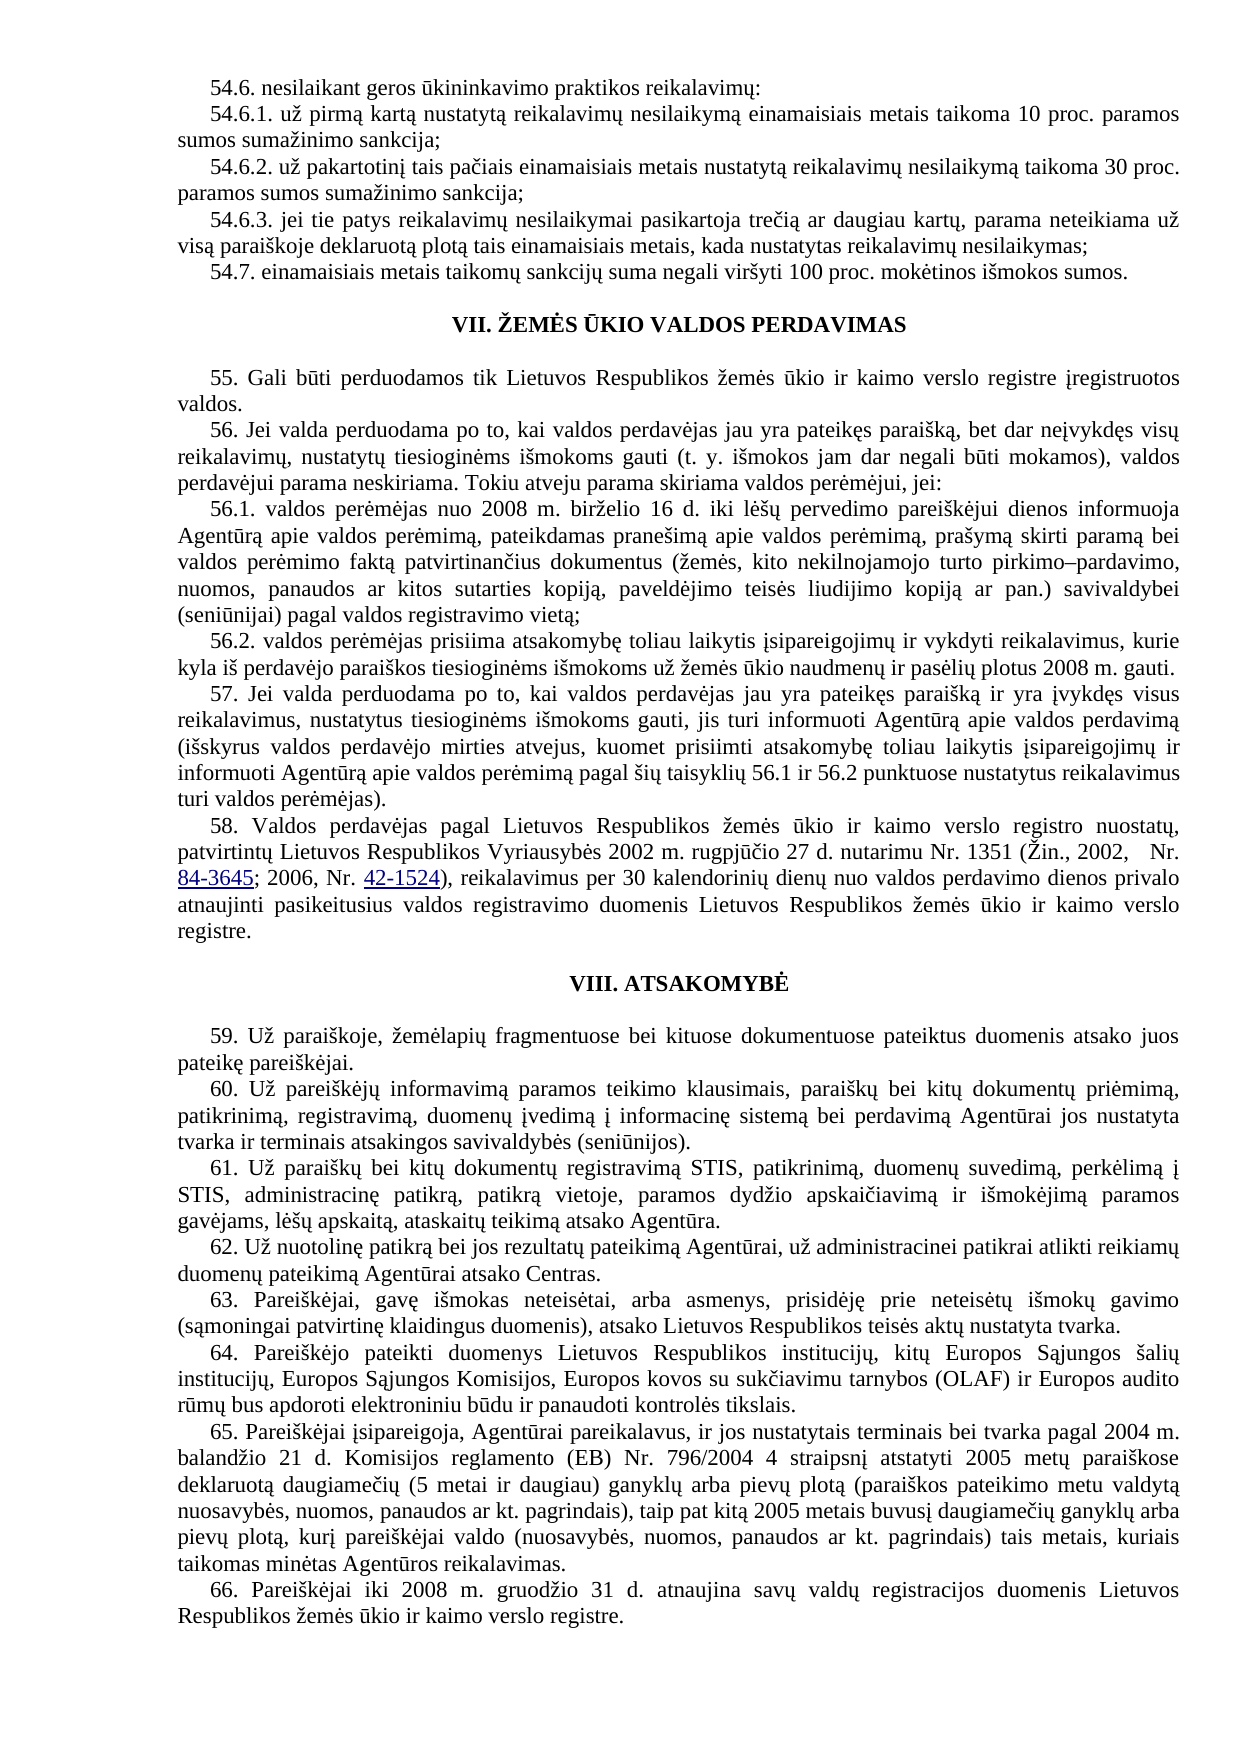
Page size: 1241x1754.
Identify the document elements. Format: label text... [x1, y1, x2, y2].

text 55. Gali būti perduodamos tik Lietuvos Respublikos žemės ūkio ir kaimo verslo registre įregistruotos valdos. [177, 364, 1181, 416]
text 54.6.1. už pirmą kartą nustatytą reikalavimų nesilaikymą einamaisiais metais taikoma 10 proc. paramos sumos sumažinimo sankcija; [177, 100, 1181, 153]
text 59. Už paraiškoje, žemėlapių fragmentuose bei kituose dokumentuose pateiktus duomenis atsako juos pateikę pareiškėjai. [177, 1023, 1181, 1075]
text 66. Pareiškėjai iki 2008 m. gruodžio 31 d. atnaujina savų valdų registracijos duomenis Lietuvos Respublikos žemės ūkio ir kaimo verslo registre. [177, 1576, 1181, 1629]
text 65. Pareiškėjai įsipareigoja, Agentūrai pareikalavus, ir jos nustatytais terminais bei tvarka pagal 2004 m. balandžio 21 d. Komisijos reglamento (EB) Nr. 796/2004 4 straipsnį atstatyti 2005 metų paraiškose deklaruotą daugiamečių (5 metai ir daugiau) ganyklų arba pievų plotą (paraiškos pateikimo metu valdytą nuosavybės, nuomos, panaudos ar kt. pagrindais), taip pat kitą 2005 metais buvusį daugiamečių ganyklų arba pievų plotą, kurį pareiškėjai valdo (nuosavybės, nuomos, panaudos ar kt. pagrindais) tais metais, kuriais taikomas minėtas Agentūros reikalavimas. [177, 1418, 1181, 1576]
text 54.6.3. jei tie patys reikalavimų nesilaikymai pasikartoja trečią ar daugiau kartų, parama neteikiama už visą paraiškoje deklaruotą plotą tais einamaisiais metais, kada nustatytas reikalavimų nesilaikymas; [177, 206, 1181, 258]
text 63. Pareiškėjai, gavę išmokas neteisėtai, arba asmenys, prisidėję prie neteisėtų išmokų gavimo (sąmoningai patvirtinę klaidingus duomenis), atsako Lietuvos Respublikos teisės aktų nustatyta tvarka. [177, 1286, 1181, 1339]
text 54.6.2. už pakartotinį tais pačiais einamaisiais metais nustatytą reikalavimų nesilaikymą taikoma 30 proc. paramos sumos sumažinimo sankcija; [177, 153, 1181, 206]
text 57. Jei valda perduodama po to, kai valdos perdavėjas jau yra pateikęs paraišką ir yra įvykdęs visus reikalavimus, nustatytus tiesioginėms išmokoms gauti, jis turi informuoti Agentūrą apie valdos perdavimą (išskyrus valdos perdavėjo mirties atvejus, kuomet prisiimti atsakomybę toliau laikytis įsipareigojimų ir informuoti Agentūrą apie valdos perėmimą pagal šių taisyklių 56.1 ir 56.2 punktuose nustatytus reikalavimus turi valdos perėmėjas). [177, 680, 1181, 812]
text 56. Jei valda perduodama po to, kai valdos perdavėjas jau yra pateikęs paraišką, bet dar neįvykdęs visų reikalavimų, nustatytų tiesioginėms išmokoms gauti (t. y. išmokos jam dar negali būti mokamos), valdos perdavėjui parama neskiriama. Tokiu atveju parama skiriama valdos perėmėjui, jei: [177, 416, 1181, 496]
text 56.2. valdos perėmėjas prisiima atsakomybę toliau laikytis įsipareigojimų ir vykdyti reikalavimus, kurie kyla iš perdavėjo paraiškos tiesioginėms išmokoms už žemės ūkio naudmenų ir pasėlių plotus 2008 m. gauti. [177, 627, 1181, 680]
text 58. Valdos perdavėjas pagal Lietuvos Respublikos žemės ūkio ir kaimo verslo registro nuostatų, patvirtintų Lietuvos Respublikos Vyriausybės 2002 m. rugpjūčio 27 d. nutarimu Nr. 1351 (Žin., 2002, Nr. 84-3645; 2006, Nr. 42-1524), reikalavimus per 30 kalendorinių dienų nuo valdos perdavimo dienos privalo atnaujinti pasikeitusius valdos registravimo duomenis Lietuvos Respublikos žemės ūkio ir kaimo verslo registre. [177, 812, 1181, 943]
text 54.7. einamaisiais metais taikomų sankcijų suma negali viršyti 100 proc. mokėtinos išmokos sumos. [177, 258, 1181, 285]
text 62. Už nuotolinę patikrą bei jos rezultatų pateikimą Agentūrai, už administracinei patikrai atlikti reikiamų duomenų pateikimą Agentūrai atsako Centras. [177, 1233, 1181, 1286]
text 60. Už pareiškėjų informavimą paramos teikimo klausimais, paraiškų bei kitų dokumentų priėmimą, patikrinimą, registravimą, duomenų įvedimą į informacinę sistemą bei perdavimą Agentūrai jos nustatyta tvarka ir terminais atsakingos savivaldybės (seniūnijos). [177, 1075, 1181, 1154]
text VIII. ATSAKOMYBĖ [177, 970, 1181, 996]
text VII. ŽEMĖS ŪKIO VALDOS PERDAVIMAS [177, 311, 1181, 337]
text 54.6. nesilaikant geros ūkininkavimo praktikos reikalavimų: [177, 74, 1181, 100]
text 61. Už paraiškų bei kitų dokumentų registravimą STIS, patikrinimą, duomenų suvedimą, perkėlimą į STIS, administracinę patikrą, patikrą vietoje, paramos dydžio apskaičiavimą ir išmokėjimą paramos gavėjams, lėšų apskaitą, ataskaitų teikimą atsako Agentūra. [177, 1154, 1181, 1233]
text 56.1. valdos perėmėjas nuo 2008 m. birželio 16 d. iki lėšų pervedimo pareiškėjui dienos informuoja Agentūrą apie valdos perėmimą, pateikdamas pranešimą apie valdos perėmimą, prašymą skirti paramą bei valdos perėmimo faktą patvirtinančius dokumentus (žemės, kito nekilnojamojo turto pirkimo–pardavimo, nuomos, panaudos ar kitos sutarties kopiją, paveldėjimo teisės liudijimo kopiją ar pan.) savivaldybei (seniūnijai) pagal valdos registravimo vietą; [177, 496, 1181, 627]
text 64. Pareiškėjo pateikti duomenys Lietuvos Respublikos institucijų, kitų Europos Sąjungos šalių institucijų, Europos Sąjungos Komisijos, Europos kovos su sukčiavimu tarnybos (OLAF) ir Europos audito rūmų bus apdoroti elektroniniu būdu ir panaudoti kontrolės tikslais. [177, 1339, 1181, 1418]
